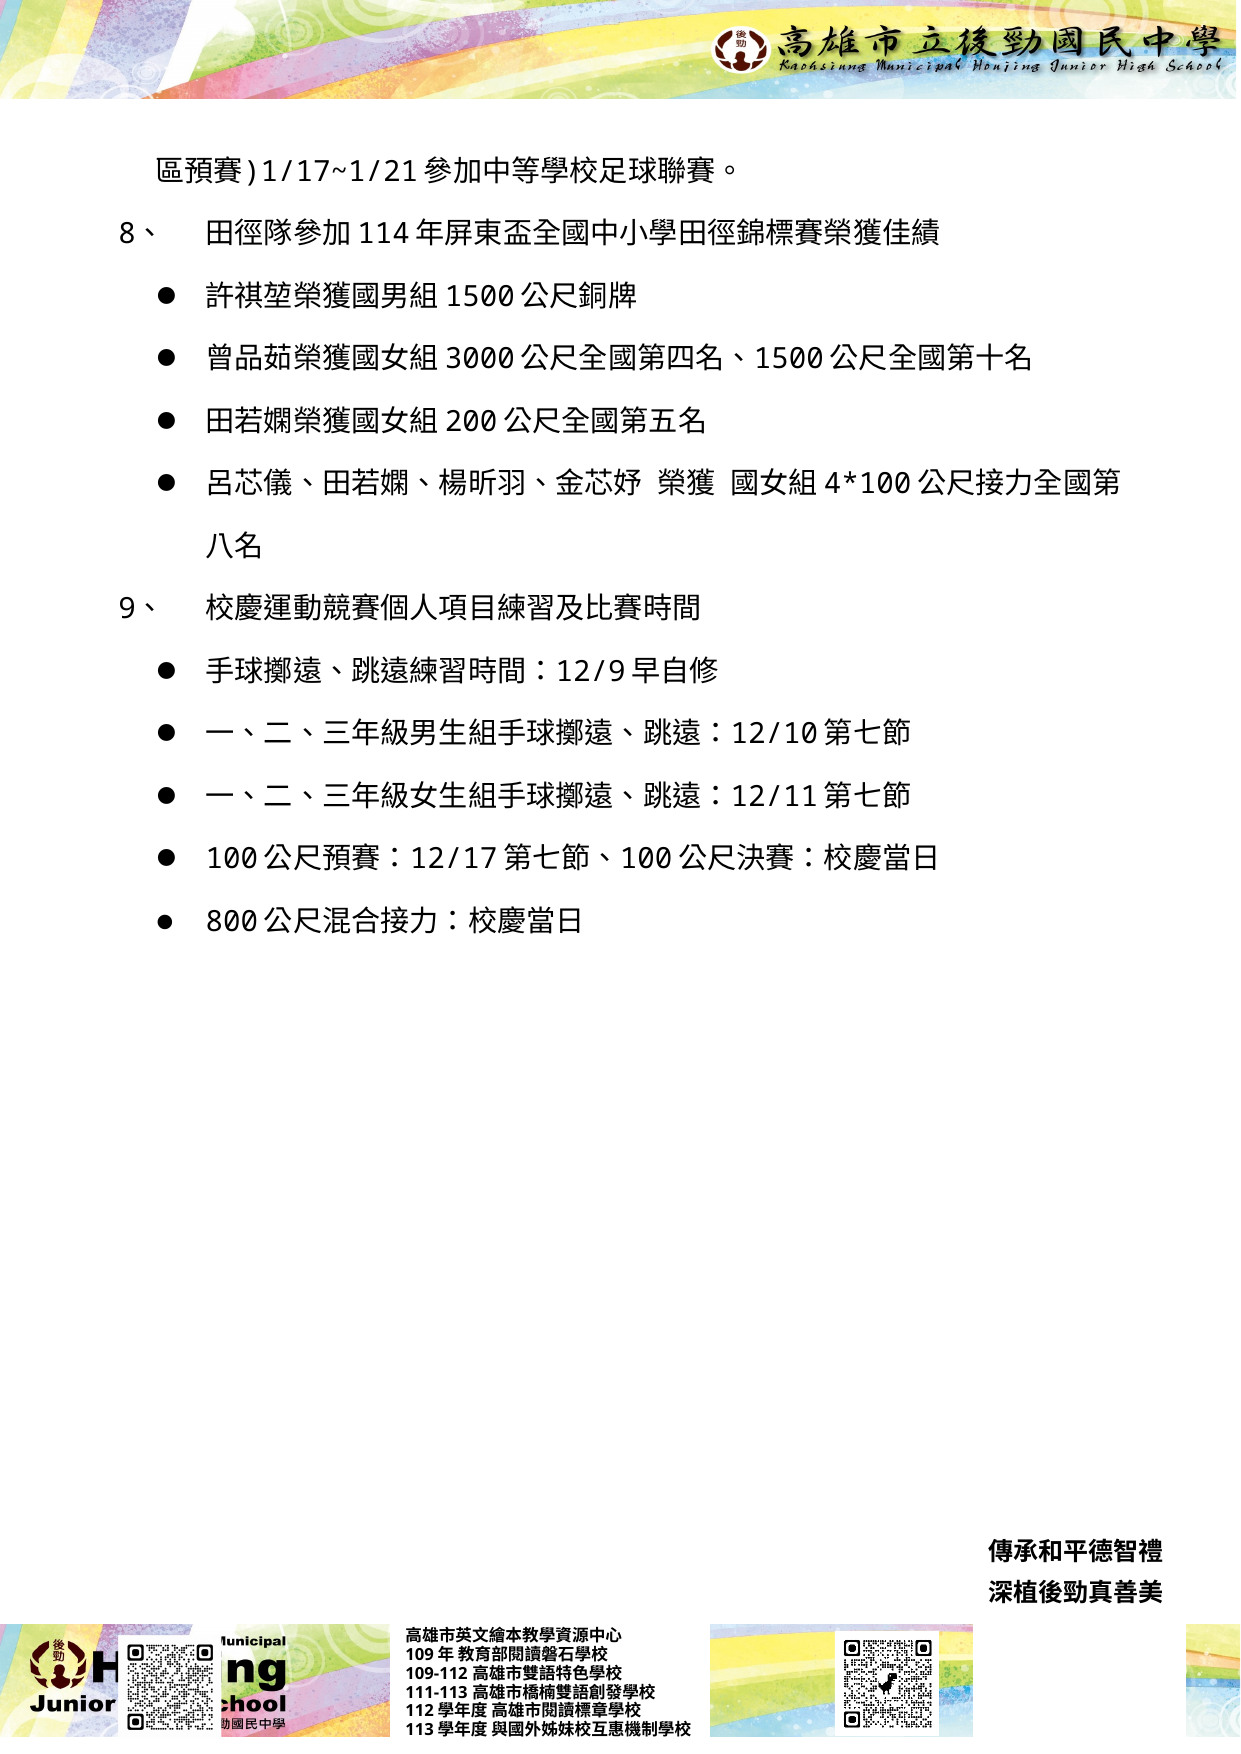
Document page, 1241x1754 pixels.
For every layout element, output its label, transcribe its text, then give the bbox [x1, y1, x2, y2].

list 一、二、三年級女生組手球擲遠、跳遠：12/11第七節 [155, 752, 1122, 814]
list 足球隊(女足5人制全國複賽)1/9~1/15、(男足11人制南區預賽)1/17~1/21參加中等學校足球聯賽。 [118, 127, 1122, 189]
list 呂芯儀、田若嫻、楊昕羽、金芯妤 榮獲 國女組4*100公尺接力全國第八名 [155, 439, 1122, 564]
list 曾品茹榮獲國女組3000公尺全國第四名、1500公尺全國第十名 [155, 314, 1122, 377]
list 手球擲遠、跳遠練習時間：12/9早自修 [155, 627, 1122, 689]
list 校慶運動競賽個人項目練習及比賽時間 [118, 564, 1122, 627]
list 100公尺預賽：12/17第七節、100公尺決賽：校慶當日 [155, 814, 1122, 877]
list 800公尺混合接力：校慶當日 [155, 877, 1122, 939]
list 許祺堃榮獲國男組1500公尺銅牌 [155, 252, 1122, 314]
list 一、二、三年級男生組手球擲遠、跳遠：12/10第七節 [155, 689, 1122, 752]
list 田徑隊參加114年屏東盃全國中小學田徑錦標賽榮獲佳績 [118, 189, 1122, 252]
list 田若嫻榮獲國女組200公尺全國第五名 [155, 377, 1122, 439]
